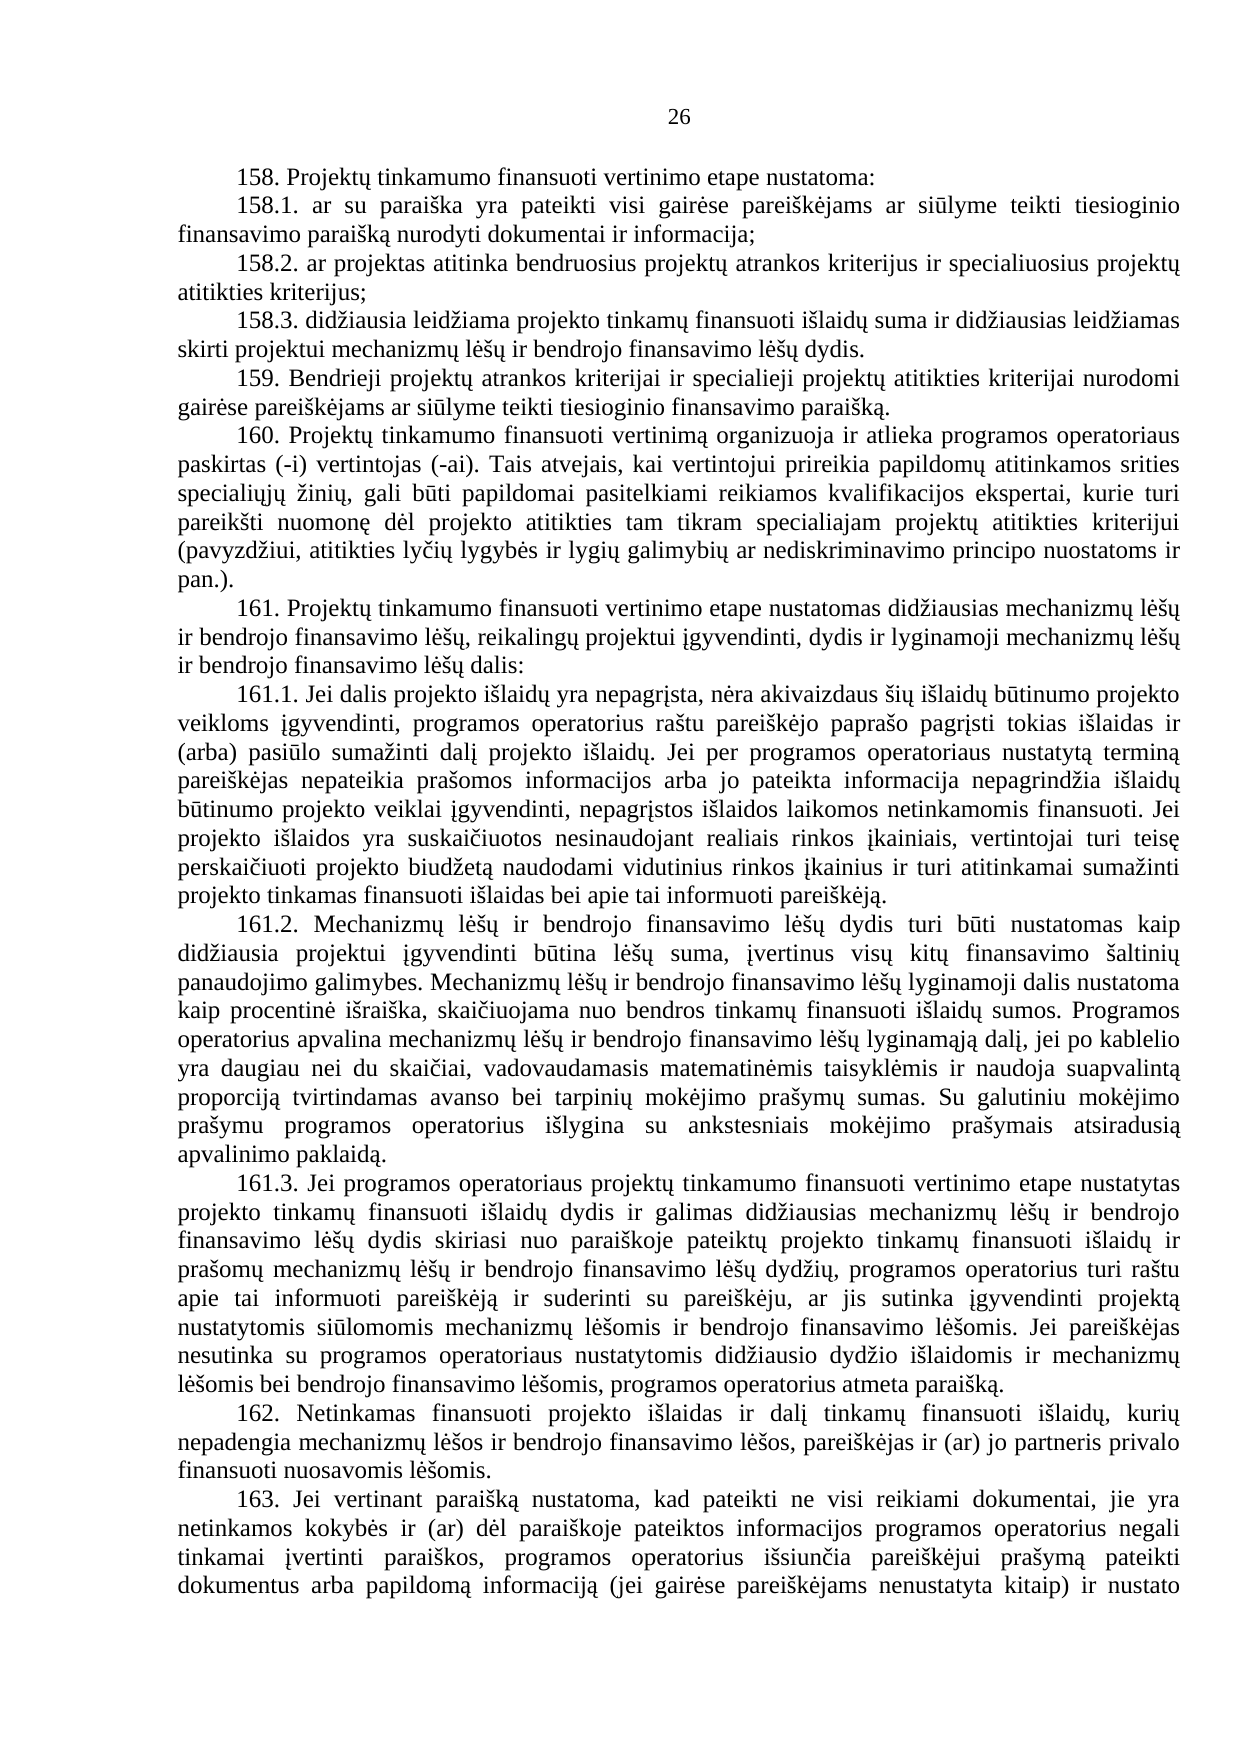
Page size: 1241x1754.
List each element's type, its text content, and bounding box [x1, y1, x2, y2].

text 159. Bendrieji projektų atrankos kriterijai ir specialieji projektų atitikties kriterijai nurodomi gairėse pareiškėjams ar siūlyme teikti tiesioginio finansavimo paraišką. [177, 363, 1181, 420]
text 158.1. ar su paraiška yra pateikti visi gairėse pareiškėjams ar siūlyme teikti tiesioginio finansavimo paraišką nurodyti dokumentai ir informacija; [177, 190, 1181, 248]
text 158.3. didžiausia leidžiama projekto tinkamų finansuoti išlaidų suma ir didžiausias leidžiamas skirti projektui mechanizmų lėšų ir bendrojo finansavimo lėšų dydis. [177, 305, 1181, 363]
text 161.1. Jei dalis projekto išlaidų yra nepagrįsta, nėra akivaizdaus šių išlaidų būtinumo projekto veikloms įgyvendinti, programos operatorius raštu pareiškėjo paprašo pagrįsti tokias išlaidas ir (arba) pasiūlo sumažinti dalį projekto išlaidų. Jei per programos operatoriaus nustatytą terminą pareiškėjas nepateikia prašomos informacijos arba jo pateikta informacija nepagrindžia išlaidų būtinumo projekto veiklai įgyvendinti, nepagrįstos išlaidos laikomos netinkamomis finansuoti. Jei projekto išlaidos yra suskaičiuotos nesinaudojant realiais rinkos įkainiais, vertintojai turi teisę perskaičiuoti projekto biudžetą naudodami vidutinius rinkos įkainius ir turi atitinkamai sumažinti projekto tinkamas finansuoti išlaidas bei apie tai informuoti pareiškėją. [177, 679, 1181, 909]
text 160. Projektų tinkamumo finansuoti vertinimą organizuoja ir atlieka programos operatoriaus paskirtas (-i) vertintojas (-ai). Tais atvejais, kai vertintojui prireikia papildomų atitinkamos srities specialiųjų žinių, gali būti papildomai pasitelkiami reikiamos kvalifikacijos ekspertai, kurie turi pareikšti nuomonę dėl projekto atitikties tam tikram specialiajam projektų atitikties kriterijui (pavyzdžiui, atitikties lyčių lygybės ir lygių galimybių ar nediskriminavimo principo nuostatoms ir pan.). [177, 420, 1181, 593]
text 161. Projektų tinkamumo finansuoti vertinimo etape nustatomas didžiausias mechanizmų lėšų ir bendrojo finansavimo lėšų, reikalingų projektui įgyvendinti, dydis ir lyginamoji mechanizmų lėšų ir bendrojo finansavimo lėšų dalis: [177, 593, 1181, 679]
text 161.3. Jei programos operatoriaus projektų tinkamumo finansuoti vertinimo etape nustatytas projekto tinkamų finansuoti išlaidų dydis ir galimas didžiausias mechanizmų lėšų ir bendrojo finansavimo lėšų dydis skiriasi nuo paraiškoje pateiktų projekto tinkamų finansuoti išlaidų ir prašomų mechanizmų lėšų ir bendrojo finansavimo lėšų dydžių, programos operatorius turi raštu apie tai informuoti pareiškėją ir suderinti su pareiškėju, ar jis sutinka įgyvendinti projektą nustatytomis siūlomomis mechanizmų lėšomis ir bendrojo finansavimo lėšomis. Jei pareiškėjas nesutinka su programos operatoriaus nustatytomis didžiausio dydžio išlaidomis ir mechanizmų lėšomis bei bendrojo finansavimo lėšomis, programos operatorius atmeta paraišką. [177, 1168, 1181, 1398]
text 158.2. ar projektas atitinka bendruosius projektų atrankos kriterijus ir specialiuosius projektų atitikties kriterijus; [177, 248, 1181, 305]
text 162. Netinkamas finansuoti projekto išlaidas ir dalį tinkamų finansuoti išlaidų, kurių nepadengia mechanizmų lėšos ir bendrojo finansavimo lėšos, pareiškėjas ir (ar) jo partneris privalo finansuoti nuosavomis lėšomis. [177, 1398, 1181, 1484]
text 161.2. Mechanizmų lėšų ir bendrojo finansavimo lėšų dydis turi būti nustatomas kaip didžiausia projektui įgyvendinti būtina lėšų suma, įvertinus visų kitų finansavimo šaltinių panaudojimo galimybes. Mechanizmų lėšų ir bendrojo finansavimo lėšų lyginamoji dalis nustatoma kaip procentinė išraiška, skaičiuojama nuo bendros tinkamų finansuoti išlaidų sumos. Programos operatorius apvalina mechanizmų lėšų ir bendrojo finansavimo lėšų lyginamąją dalį, jei po kablelio yra daugiau nei du skaičiai, vadovaudamasis matematinėmis taisyklėmis ir naudoja suapvalintą proporciją tvirtindamas avanso bei tarpinių mokėjimo prašymų sumas. Su galutiniu mokėjimo prašymu programos operatorius išlygina su ankstesniais mokėjimo prašymais atsiradusią apvalinimo paklaidą. [177, 909, 1181, 1168]
text 163. Jei vertinant paraišką nustatoma, kad pateikti ne visi reikiami dokumentai, jie yra netinkamos kokybės ir (ar) dėl paraiškoje pateiktos informacijos programos operatorius negali tinkamai įvertinti paraiškos, programos operatorius išsiunčia pareiškėjui prašymą pateikti dokumentus arba papildomą informaciją (jei gairėse pareiškėjams nenustatyta kitaip) ir nustato [177, 1484, 1181, 1599]
text 158. Projektų tinkamumo finansuoti vertinimo etape nustatoma: [177, 162, 1181, 190]
